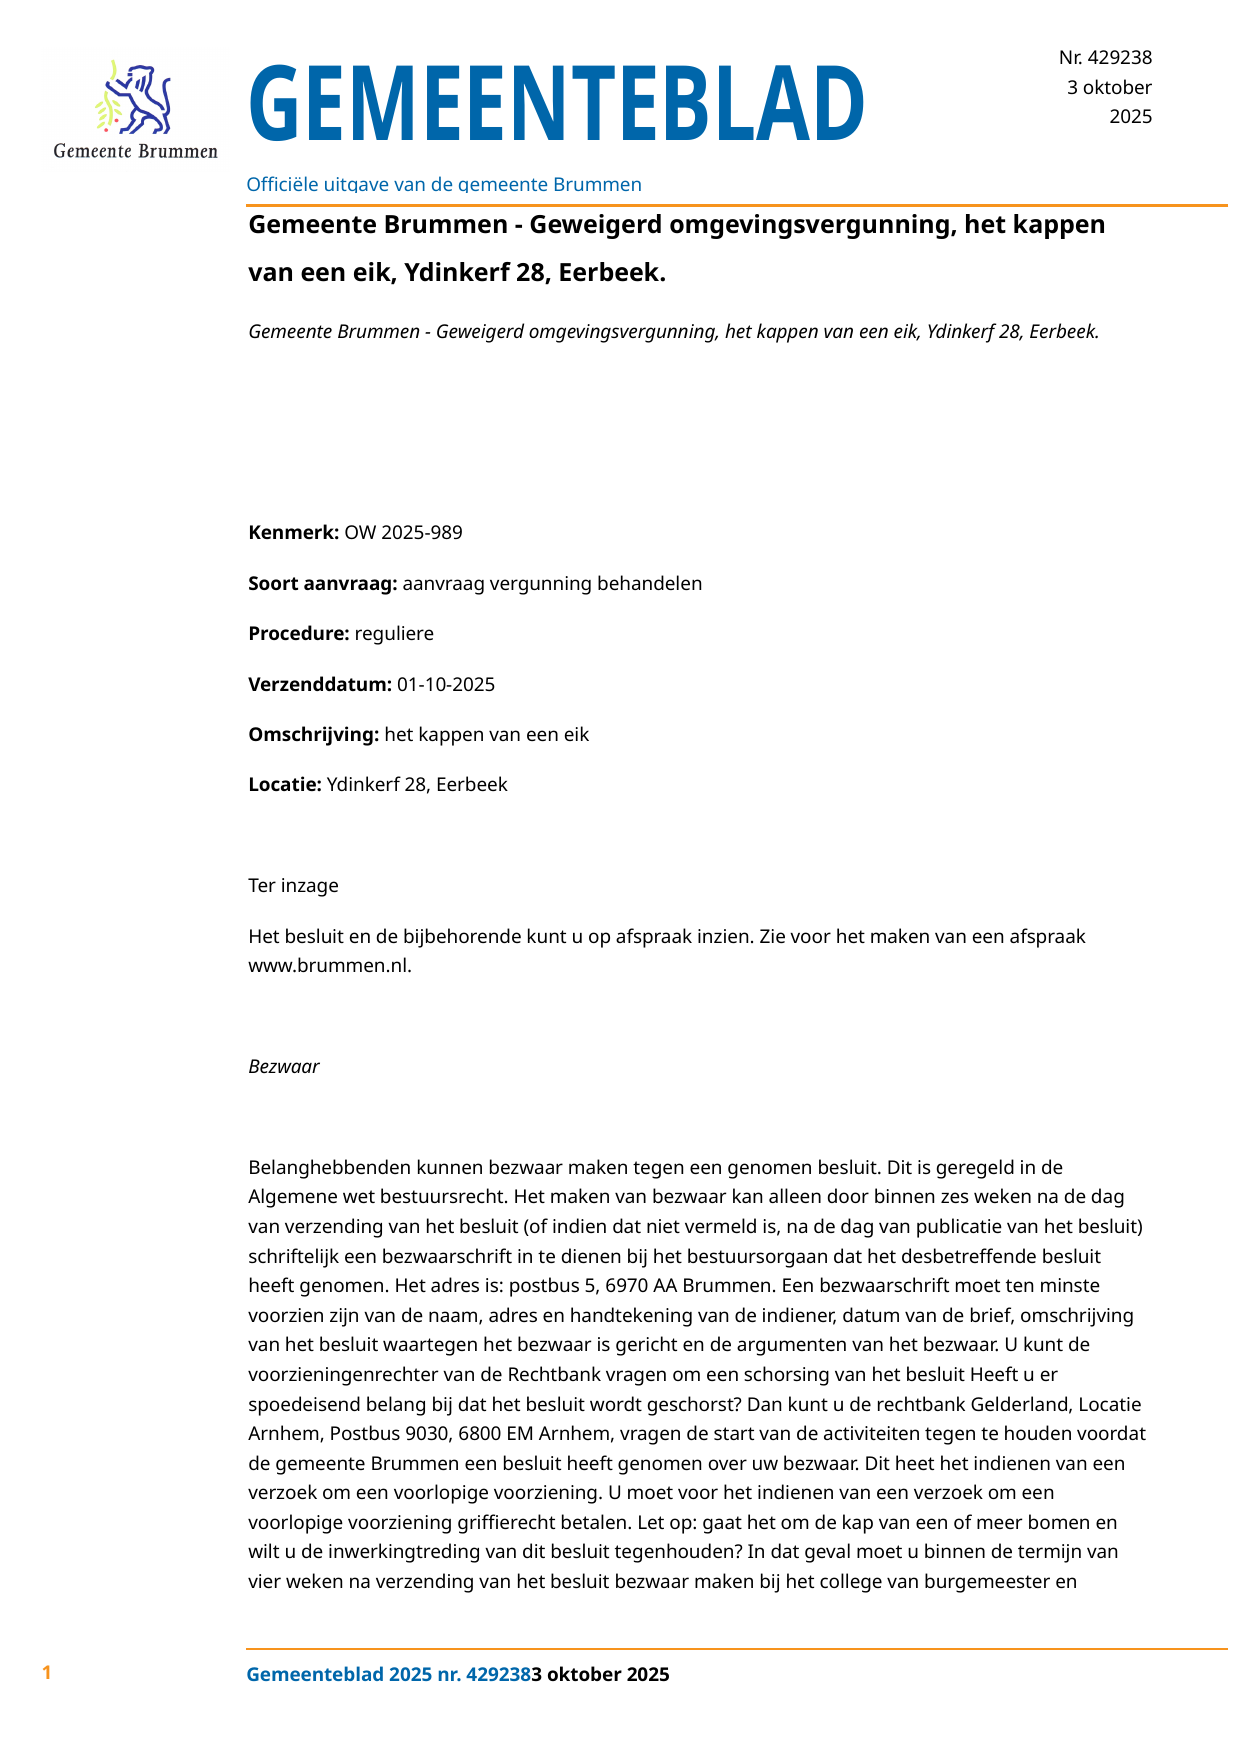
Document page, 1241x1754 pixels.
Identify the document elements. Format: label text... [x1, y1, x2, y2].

text Kenmerk: OW 2025-989 [248, 519, 1152, 545]
text Gemeente Brummen - Geweigerd omgevingsvergunning, het kappen van een eik, Ydinkerf 28, Eerbeek. [248, 318, 1152, 344]
text Soort aanvraag: aanvraag vergunning behandelen [248, 570, 1152, 596]
text Locatie: Ydinkerf 28, Eerbeek [248, 772, 1152, 797]
text Bezwaar [248, 1053, 1152, 1079]
text Gemeente Brummen - Geweigerd omgevingsvergunning, het kappen van een eik, Ydinkerf 28, Eerbeek. [248, 207, 1152, 288]
text Ter inzage [248, 872, 1152, 898]
text Het besluit en de bijbehorende kunt u op afspraak inzien. Zie voor het maken van een afspraak www.brummen.nl. [248, 923, 1152, 978]
text Omschrijving: het kappen van een eik [248, 721, 1152, 747]
text Belanghebbenden kunnen bezwaar maken tegen een genomen besluit. Dit is geregeld in de Algemene wet bestuursrecht. Het maken van bezwaar kan alleen door binnen zes weken na de dag van verzending van het besluit (of indien dat niet vermeld is, na de dag van publicatie van het besluit) schriftelijk een bezwaarschrift in te dienen bij het bestuursorgaan dat het desbetreffende besluit heeft genomen. Het adres is: postbus 5, 6970 AA Brummen. Een bezwaarschrift moet ten minste voorzien zijn van de naam, adres en handtekening van de indiener, datum van de brief, omschrijving van het besluit waartegen het bezwaar is gericht en de argumenten van het bezwaar. U kunt de voorzieningenrechter van de Rechtbank vragen om een schorsing van het besluit Heeft u er spoedeisend belang bij dat het besluit wordt geschorst? Dan kunt u de rechtbank Gelderland, Locatie Arnhem, Postbus 9030, 6800 EM Arnhem, vragen de start van de activiteiten tegen te houden voordat de gemeente Brummen een besluit heeft genomen over uw bezwaar. Dit heet het indienen van een verzoek om een voorlopige voorziening. U moet voor het indienen van een verzoek om een voorlopige voorziening griffierecht betalen. Let op: gaat het om de kap van een of meer bomen en wilt u de inwerkingtreding van dit besluit tegenhouden? In dat geval moet u binnen de termijn van vier weken na verzending van het besluit bezwaar maken bij het college van burgemeester en [248, 1154, 1152, 1594]
picture [41, 47, 231, 172]
text Verzenddatum: 01-10-2025 [248, 671, 1152, 697]
text Procedure: reguliere [248, 620, 1152, 646]
